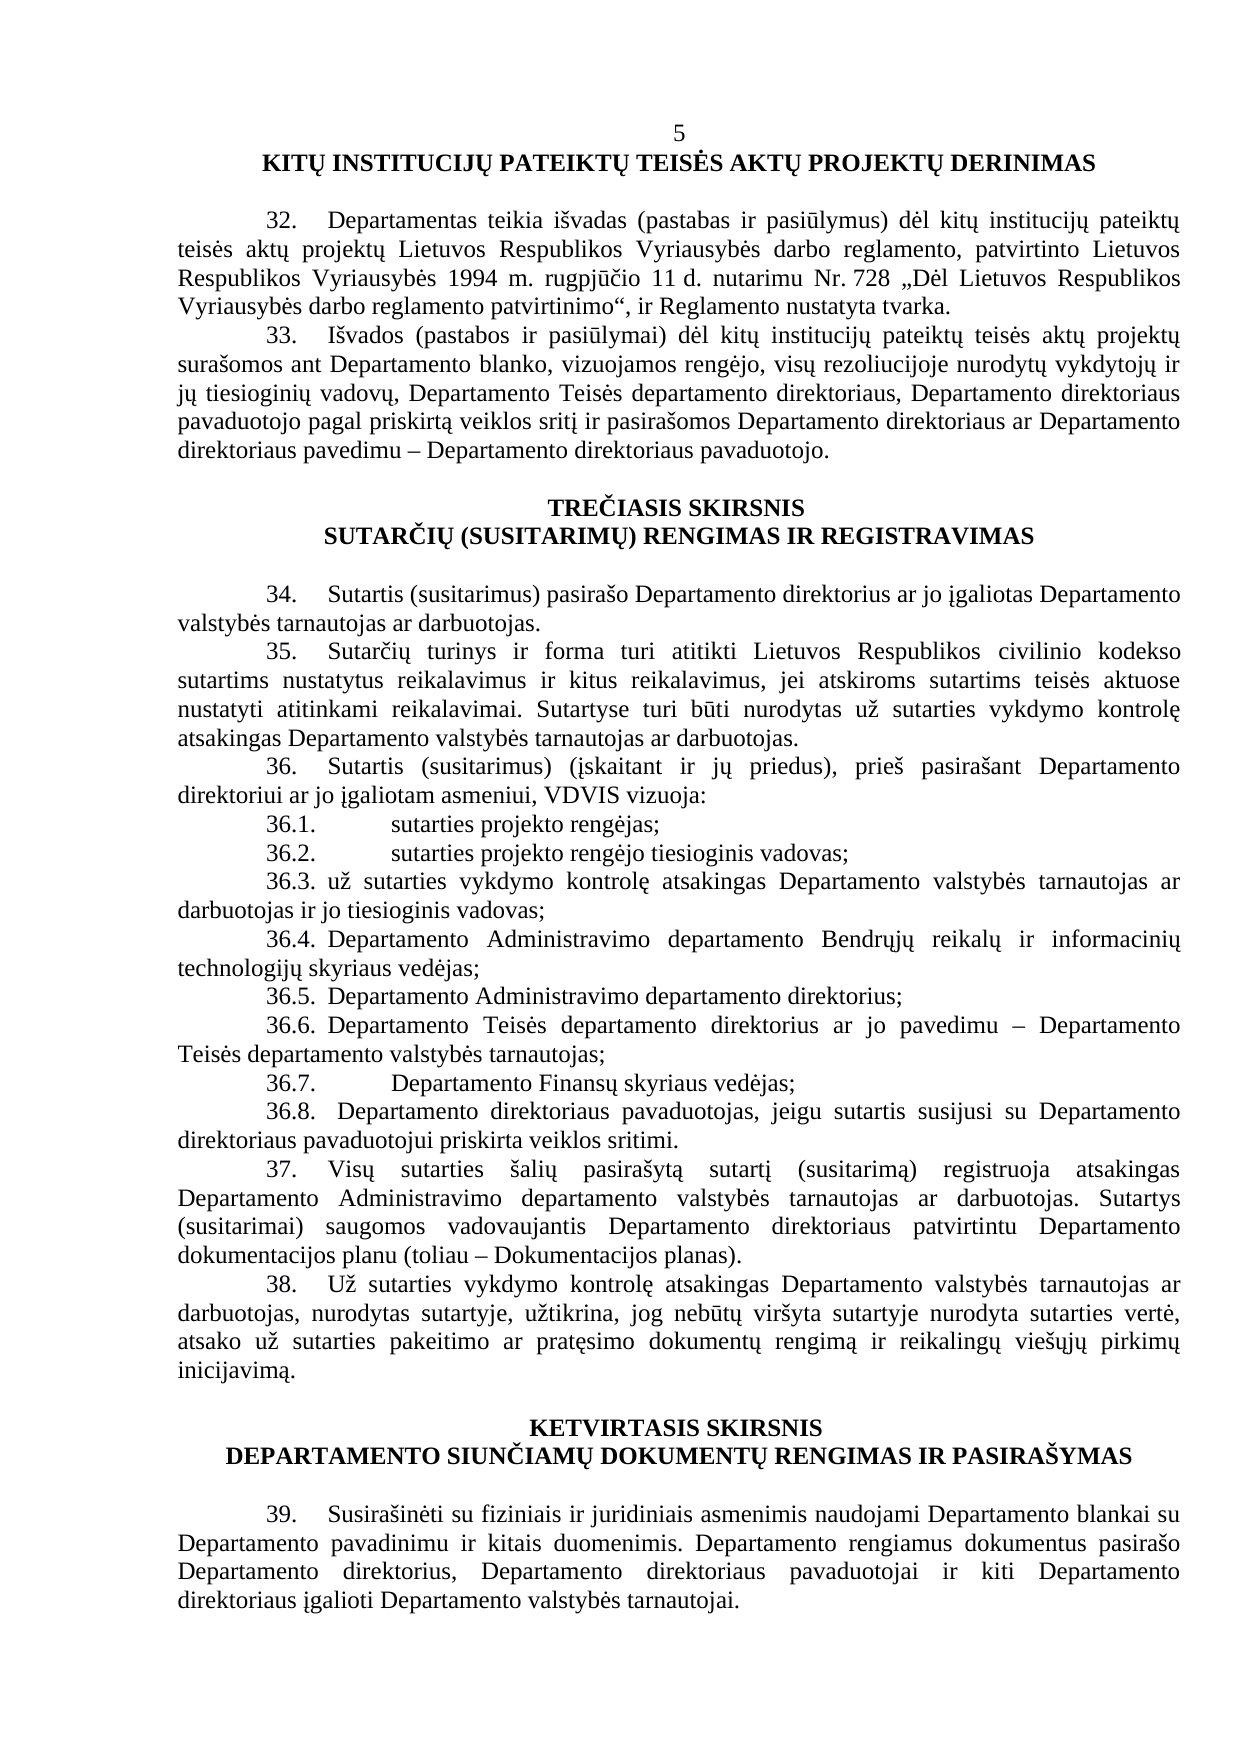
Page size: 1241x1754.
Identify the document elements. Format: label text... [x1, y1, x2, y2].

text 35. Sutarčių turinys ir forma turi atitikti Lietuvos Respublikos civilinio kodekso sutartims nustatytus reikalavimus ir kitus reikalavimus, jei atskiroms sutartims teisės aktuose nustatyti atitinkami reikalavimai. Sutartyse turi būti nurodytas už sutarties vykdymo kontrolę atsakingas Departamento valstybės tarnautojas ar darbuotojas. [177, 636, 1181, 751]
text 36.1. sutarties projekto rengėjas; [266, 809, 1181, 838]
text 36.8. Departamento direktoriaus pavaduotojas, jeigu sutartis susijusi su Departamento direktoriaus pavaduotojui priskirta veiklos sritimi. [177, 1096, 1181, 1154]
text 37. Visų sutarties šalių pasirašytą sutartį (susitarimą) registruoja atsakingas Departamento Administravimo departamento valstybės tarnautojas ar darbuotojas. Sutartys (susitarimai) saugomos vadovaujantis Departamento direktoriaus patvirtintu Departamento dokumentacijos planu (toliau – Dokumentacijos planas). [177, 1154, 1181, 1269]
text 32. Departamentas teikia išvadas (pastabas ir pasiūlymus) dėl kitų institucijų pateiktų teisės aktų projektų Lietuvos Respublikos Vyriausybės darbo reglamento, patvirtinto Lietuvos Respublikos Vyriausybės 1994 m. rugpjūčio 11 d. nutarimu Nr. 728 „Dėl Lietuvos Respublikos Vyriausybės darbo reglamento patvirtinimo“, ir Reglamento nustatyta tvarka. [177, 205, 1181, 320]
text 36. Sutartis (susitarimus) (įskaitant ir jų priedus), prieš pasirašant Departamento direktoriui ar jo įgaliotam asmeniui, VDVIS vizuoja: [177, 751, 1181, 809]
text KETVIRTASIS SKIRSNIS [177, 1413, 1181, 1441]
text TREČIASIS SKIRSNIS [177, 493, 1181, 521]
text Sutarčių (susitarimų) rengimas ir registravimas [177, 521, 1181, 550]
text 36.5. Departamento Administravimo departamento direktorius; [177, 981, 1181, 1010]
text 36.6. Departamento Teisės departamento direktorius ar jo pavedimu – Departamento Teisės departamento valstybės tarnautojas; [177, 1010, 1181, 1068]
text 36.4. Departamento Administravimo departamento Bendrųjų reikalų ir informacinių technologijų skyriaus vedėjas; [177, 924, 1181, 981]
text 33. Išvados (pastabos ir pasiūlymai) dėl kitų institucijų pateiktų teisės aktų projektų surašomos ant Departamento blanko, vizuojamos rengėjo, visų rezoliucijoje nurodytų vykdytojų ir jų tiesioginių vadovų, Departamento Teisės departamento direktoriaus, Departamento direktoriaus pavaduotojo pagal priskirtą veiklos sritį ir pasirašomos Departamento direktoriaus ar Departamento direktoriaus pavedimu – Departamento direktoriaus pavaduotojo. [177, 320, 1181, 464]
text Departamento siunčiamų dokumentų rengimas ir pasirašymas [177, 1441, 1181, 1470]
text 36.2. sutarties projekto rengėjo tiesioginis vadovas; [266, 838, 1181, 866]
text 36.7. Departamento Finansų skyriaus vedėjas; [266, 1068, 1181, 1096]
text 38. Už sutarties vykdymo kontrolę atsakingas Departamento valstybės tarnautojas ar darbuotojas, nurodytas sutartyje, užtikrina, jog nebūtų viršyta sutartyje nurodyta sutarties vertė, atsako už sutarties pakeitimo ar pratęsimo dokumentų rengimą ir reikalingų viešųjų pirkimų inicijavimą. [177, 1269, 1181, 1384]
text 36.3. už sutarties vykdymo kontrolę atsakingas Departamento valstybės tarnautojas ar darbuotojas ir jo tiesioginis vadovas; [177, 866, 1181, 924]
text 39. Susirašinėti su fiziniais ir juridiniais asmenimis naudojami Departamento blankai su Departamento pavadinimu ir kitais duomenimis. Departamento rengiamus dokumentus pasirašo Departamento direktorius, Departamento direktoriaus pavaduotojai ir kiti Departamento direktoriaus įgalioti Departamento valstybės tarnautojai. [177, 1499, 1181, 1614]
text 34. Sutartis (susitarimus) pasirašo Departamento direktorius ar jo įgaliotas Departamento valstybės tarnautojas ar darbuotojas. [177, 579, 1181, 636]
text Kitų institucijų pateiktų teisės aktų projektų derinimas [177, 148, 1181, 176]
